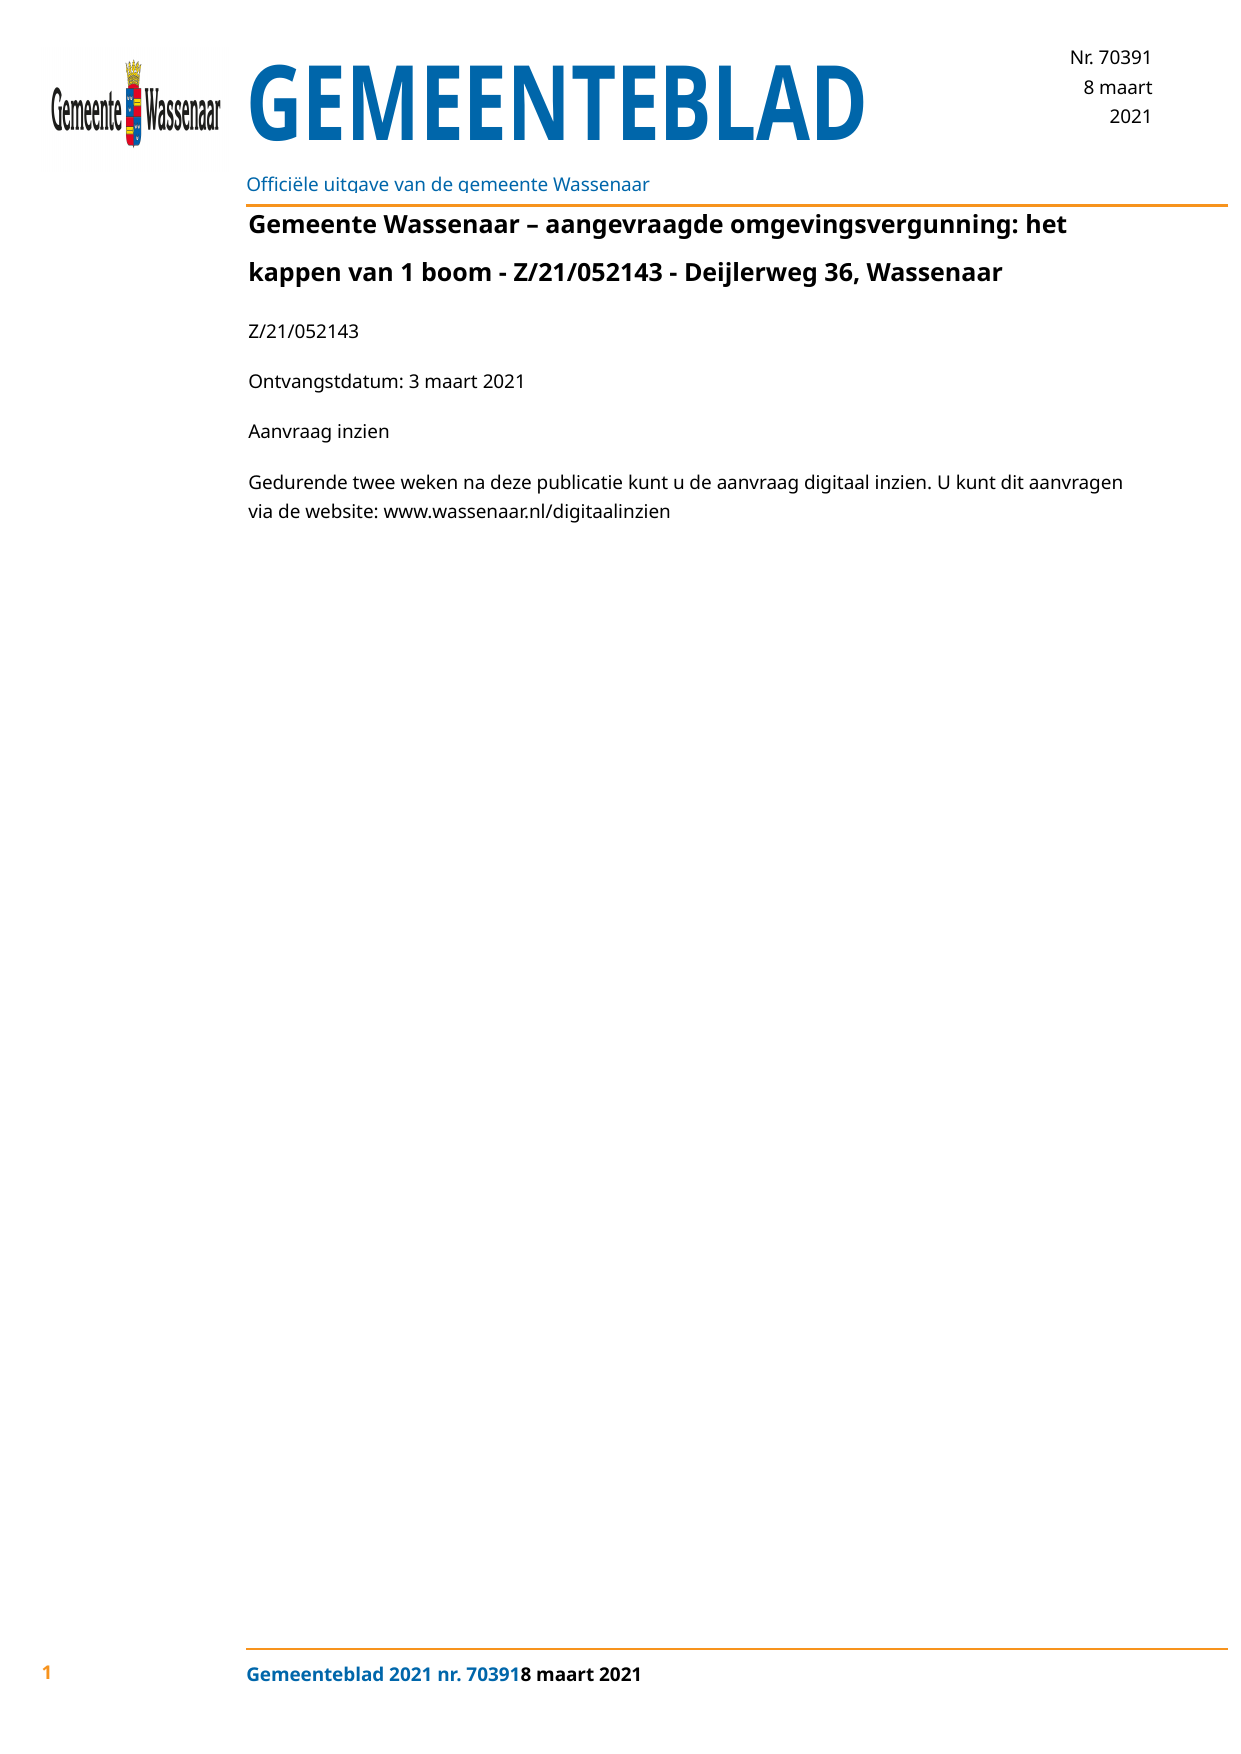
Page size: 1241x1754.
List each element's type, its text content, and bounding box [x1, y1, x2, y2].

text Z/21/052143 [248, 318, 1152, 344]
text Gedurende twee weken na deze publicatie kunt u de aanvraag digitaal inzien. U kunt dit aanvragen via de website: www.wassenaar.nl/digitaalinzien [248, 469, 1152, 524]
text Aanvraag inzien [248, 419, 1152, 444]
text Gemeente Wassenaar – aangevraagde omgevingsvergunning: het kappen van 1 boom - Z/21/052143 - Deijlerweg 36, Wassenaar [248, 207, 1152, 288]
picture [41, 47, 231, 172]
text Ontvangstdatum: 3 maart 2021 [248, 368, 1152, 394]
